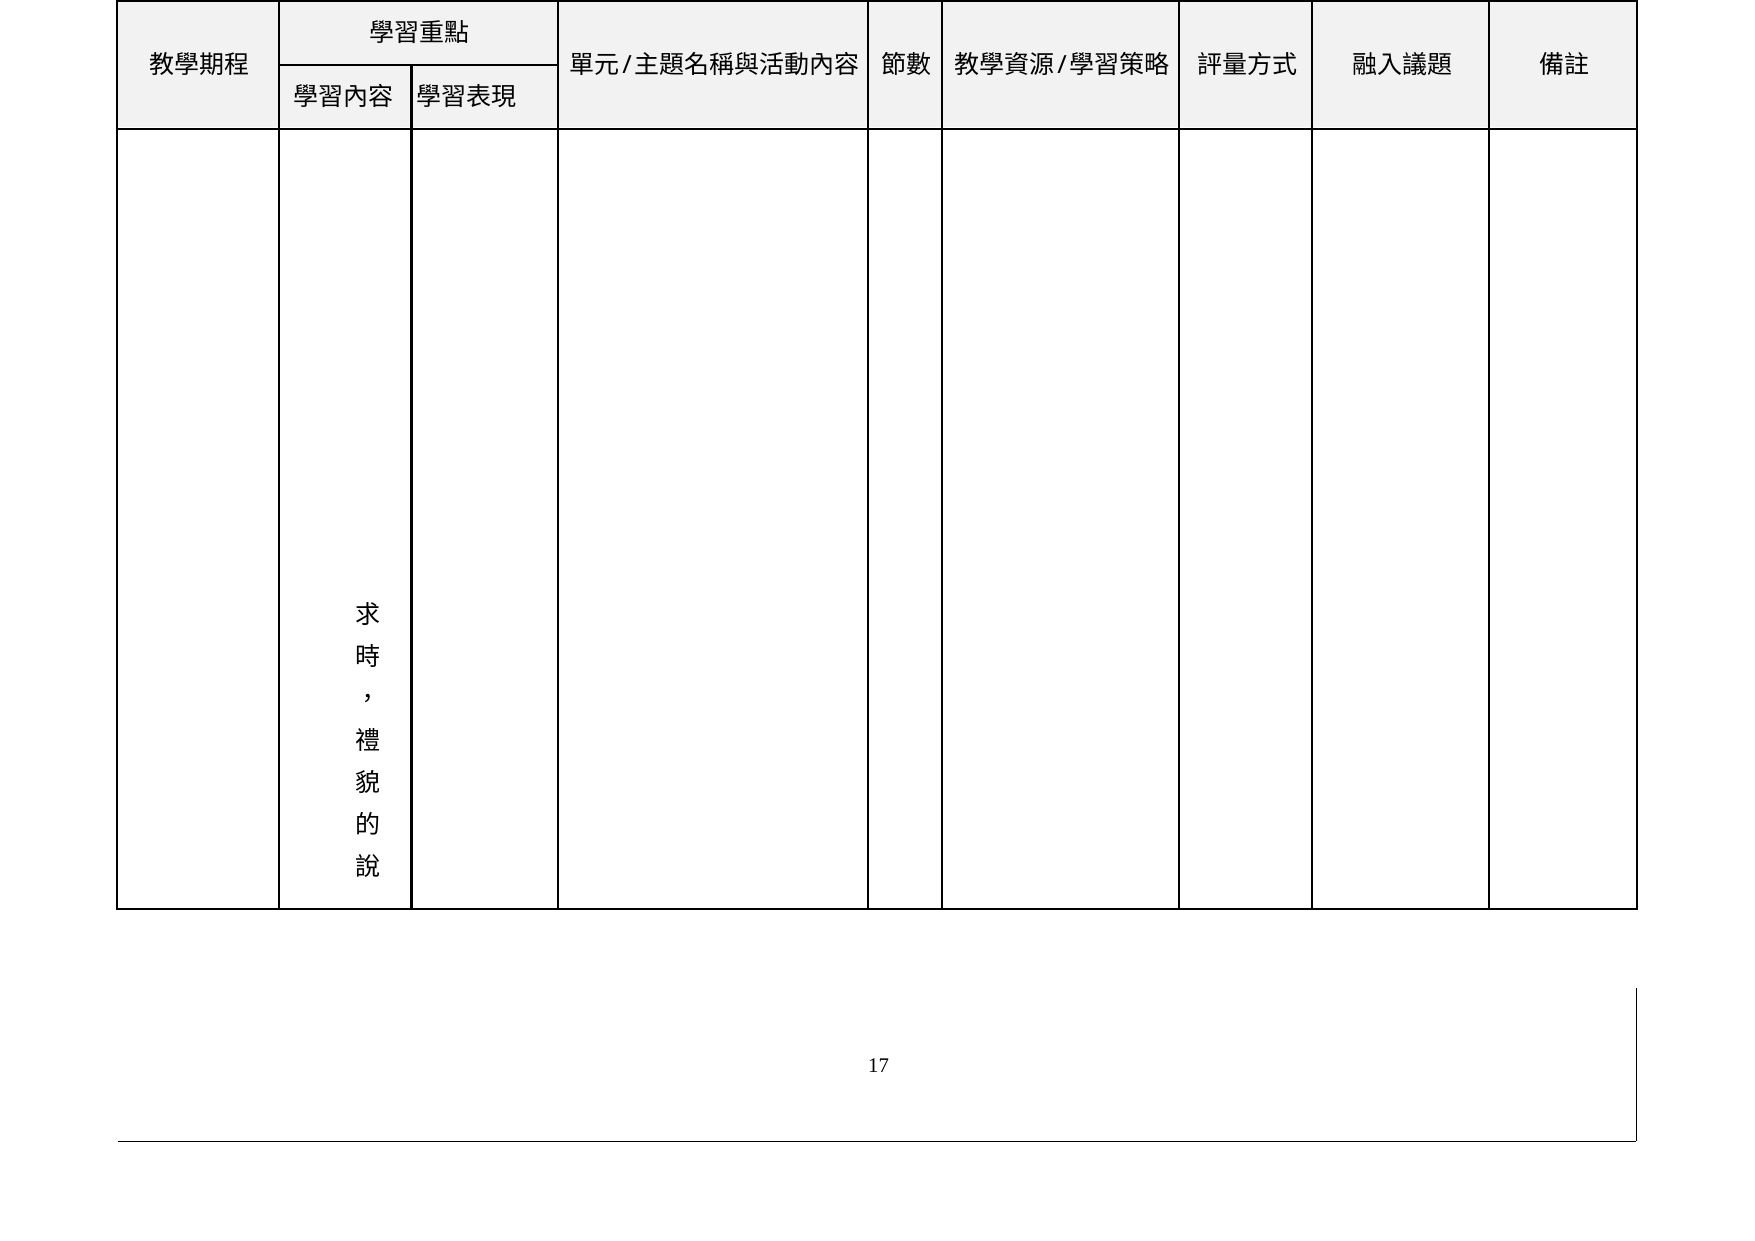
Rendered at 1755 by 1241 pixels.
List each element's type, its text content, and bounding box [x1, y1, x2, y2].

table_cell 特社A-Ⅰ-3 自我優弱勢的察覺。 特社2-IV-14 在無法接受個人或團體的要求時，禮貌的說 明拒絕的原因。 [280, 130, 410, 908]
table_header 單元/主題名稱與活動內容 [559, 2, 867, 127]
table_header 教學資源/學習策略 [943, 2, 1178, 127]
table_header 融入議題 [1313, 2, 1488, 127]
table_cell 學習內容 [280, 66, 410, 127]
table_cell [1490, 130, 1636, 908]
table_cell [1313, 130, 1488, 908]
table_cell [1180, 130, 1311, 908]
table_cell [869, 130, 941, 908]
table_cell [943, 130, 1178, 908]
table_header 節數 [869, 2, 941, 127]
table_header 備註 [1490, 2, 1636, 127]
table_header 評量方式 [1180, 2, 1311, 127]
table_cell [559, 130, 867, 908]
table_cell 學習表現 [413, 66, 557, 127]
table_header 教學期程 [118, 2, 278, 127]
table_header 學習重點 [280, 2, 557, 64]
table_cell [413, 130, 557, 908]
table_cell [118, 130, 278, 908]
